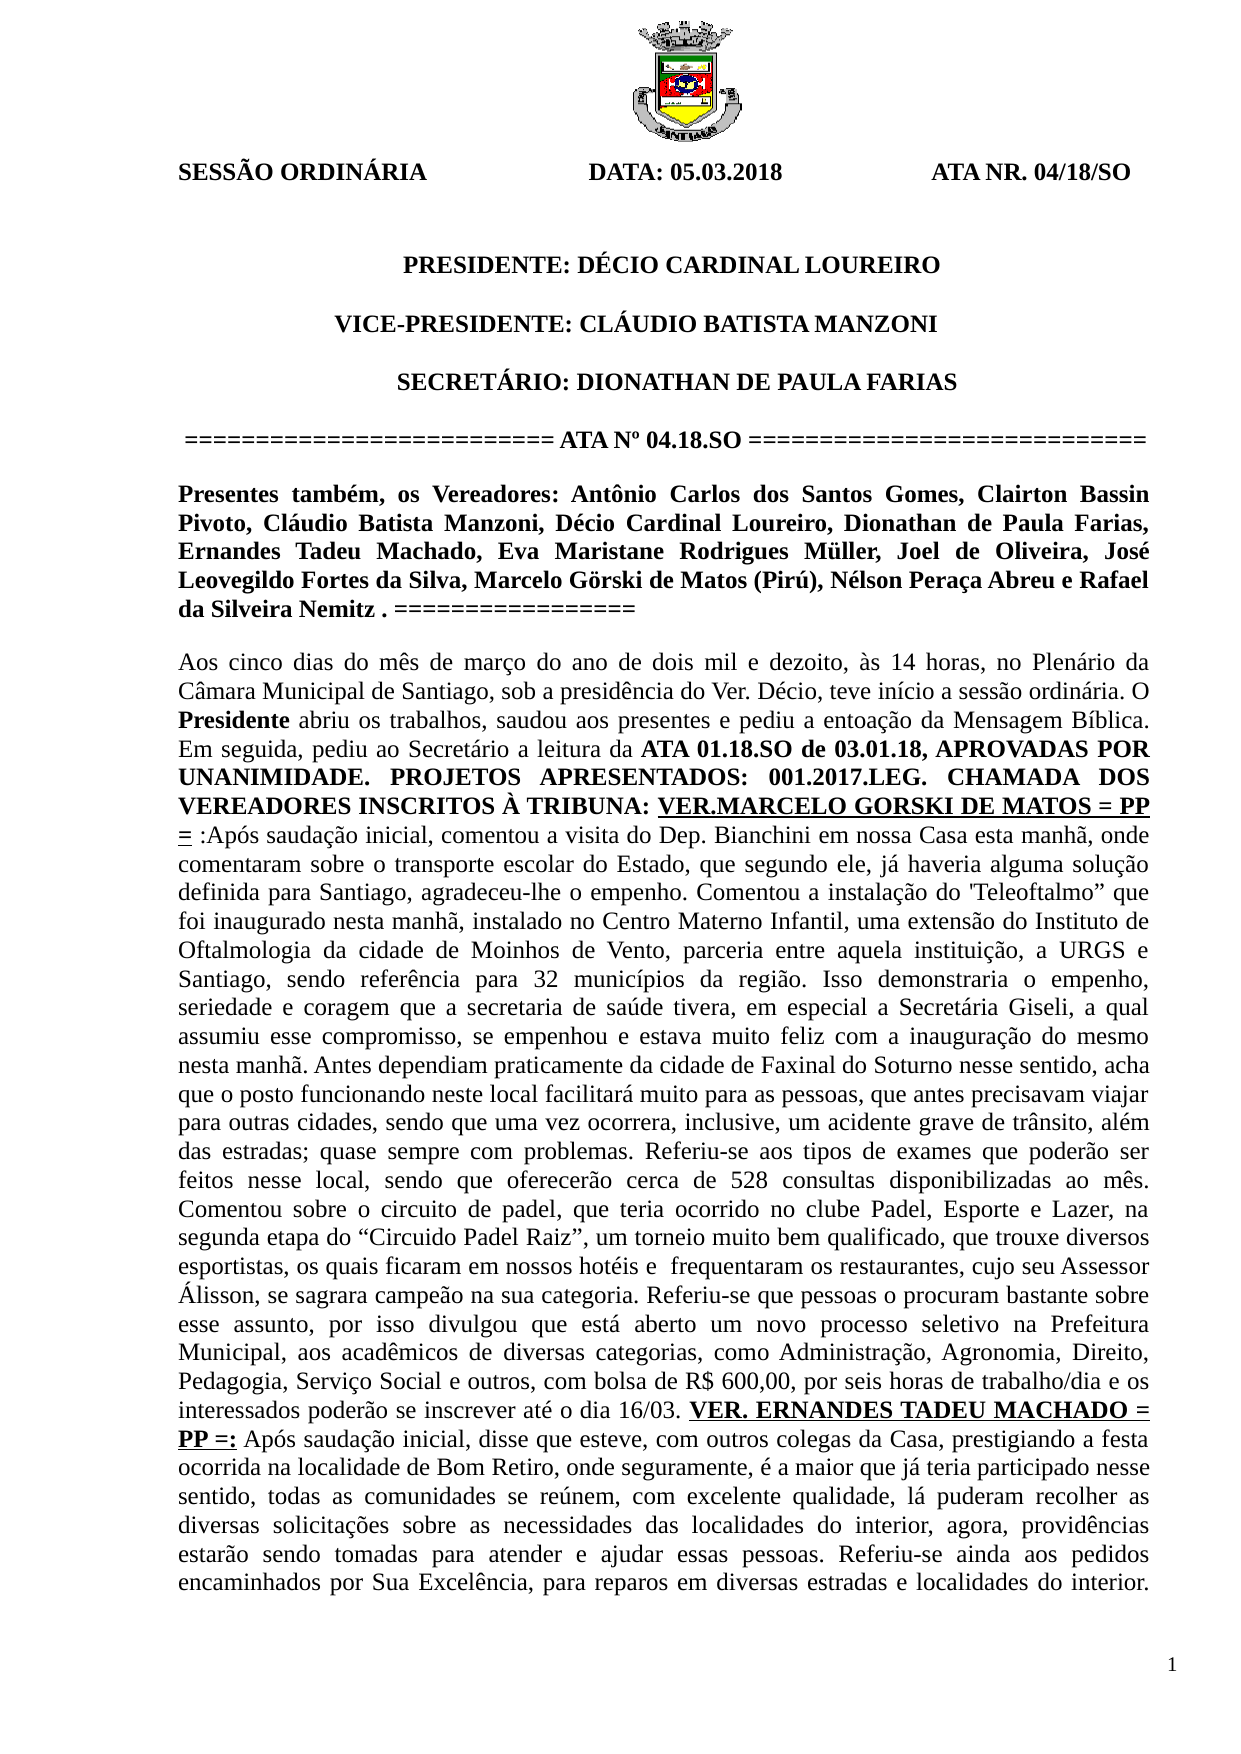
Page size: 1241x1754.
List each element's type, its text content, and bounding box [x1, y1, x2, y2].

text SECRETÁRIO: DIONATHAN DE PAULA FARIAS [178, 367, 1153, 396]
subtitle ========================== ATA Nº 04.18.SO ============================ [178, 425, 1153, 454]
text Presentes também, os Vereadores: Antônio Carlos dos Santos Gomes, Clairton Bassin Pivoto, Cláudio Batista Manzoni, Décio Cardinal Loureiro, Dionathan de Paula Farias, Ernandes Tadeu Machado, Eva Maristane Rodrigues Müller, Joel de Oliveira, José Leovegildo Fortes da Silva, Marcelo Görski de Matos (Pirú), Nélson Peraça Abreu e Rafael da Silveira Nemitz . ================= [178, 479, 1150, 623]
subtitle SESSÃO ORDINÁRIA DATA: 05.03.2018 ATA NR. 04/18/SO [178, 157, 1150, 186]
text VICE-PRESIDENTE: CLÁUDIO BATISTA MANZONI [178, 309, 1153, 338]
text PRESIDENTE: DÉCIO CARDINAL LOUREIRO [178, 251, 1153, 279]
text Aos cinco dias do mês de março do ano de dois mil e dezoito, às 14 horas, no Plenário da Câmara Municipal de Santiago, sob a presidência do Ver. Décio, teve início a sessão ordinária. O Presidente abriu os trabalhos, saudou aos presentes e pediu a entoação da Mensagem Bíblica. Em seguida, pediu ao Secretário a leitura da ATA 01.18.SO de 03.01.18, APROVADAS POR UNANIMIDADE. PROJETOS APRESENTADOS: 001.2017.LEG. CHAMADA DOS VEREADORES INSCRITOS À TRIBUNA: VER.MARCELO GORSKI DE MATOS = PP = :Após saudação inicial, comentou a visita do Dep. Bianchini em nossa Casa esta manhã, onde comentaram sobre o transporte escolar do Estado, que segundo ele, já haveria alguma solução definida para Santiago, agradeceu-lhe o empenho. Comentou a instalação do 'Teleoftalmo” que foi inaugurado nesta manhã, instalado no Centro Materno Infantil, uma extensão do Instituto de Oftalmologia da cidade de Moinhos de Vento, parceria entre aquela instituição, a URGS e Santiago, sendo referência para 32 municípios da região. Isso demonstraria o empenho, seriedade e coragem que a secretaria de saúde tivera, em especial a Secretária Giseli, a qual assumiu esse compromisso, se empenhou e estava muito feliz com a inauguração do mesmo nesta manhã. Antes dependiam praticamente da cidade de Faxinal do Soturno nesse sentido, acha que o posto funcionando neste local facilitará muito para as pessoas, que antes precisavam viajar para outras cidades, sendo que uma vez ocorrera, inclusive, um acidente grave de trânsito, além das estradas; quase sempre com problemas. Referiu-se aos tipos de exames que poderão ser feitos nesse local, sendo que oferecerão cerca de 528 consultas disponibilizadas ao mês. Comentou sobre o circuito de padel, que teria ocorrido no clube Padel, Esporte e Lazer, na segunda etapa do “Circuido Padel Raiz”, um torneio muito bem qualificado, que trouxe diversos esportistas, os quais ficaram em nossos hotéis e frequentaram os restaurantes, cujo seu Assessor Álisson, se sagrara campeão na sua categoria. Referiu-se que pessoas o procuram bastante sobre esse assunto, por isso divulgou que está aberto um novo processo seletivo na Prefeitura Municipal, aos acadêmicos de diversas categorias, como Administração, Agronomia, Direito, Pedagogia, Serviço Social e outros, com bolsa de R$ 600,00, por seis horas de trabalho/dia e os interessados poderão se inscrever até o dia 16/03. VER. ERNANDES TADEU MACHADO = PP =: Após saudação inicial, disse que esteve, com outros colegas da Casa, prestigiando a festa ocorrida na localidade de Bom Retiro, onde seguramente, é a maior que já teria participado nesse sentido, todas as comunidades se reúnem, com excelente qualidade, lá puderam recolher as diversas solicitações sobre as necessidades das localidades do interior, agora, providências estarão sendo tomadas para atender e ajudar essas pessoas. Referiu-se ainda aos pedidos encaminhados por Sua Excelência, para reparos em diversas estradas e localidades do interior. [178, 647, 1150, 1596]
